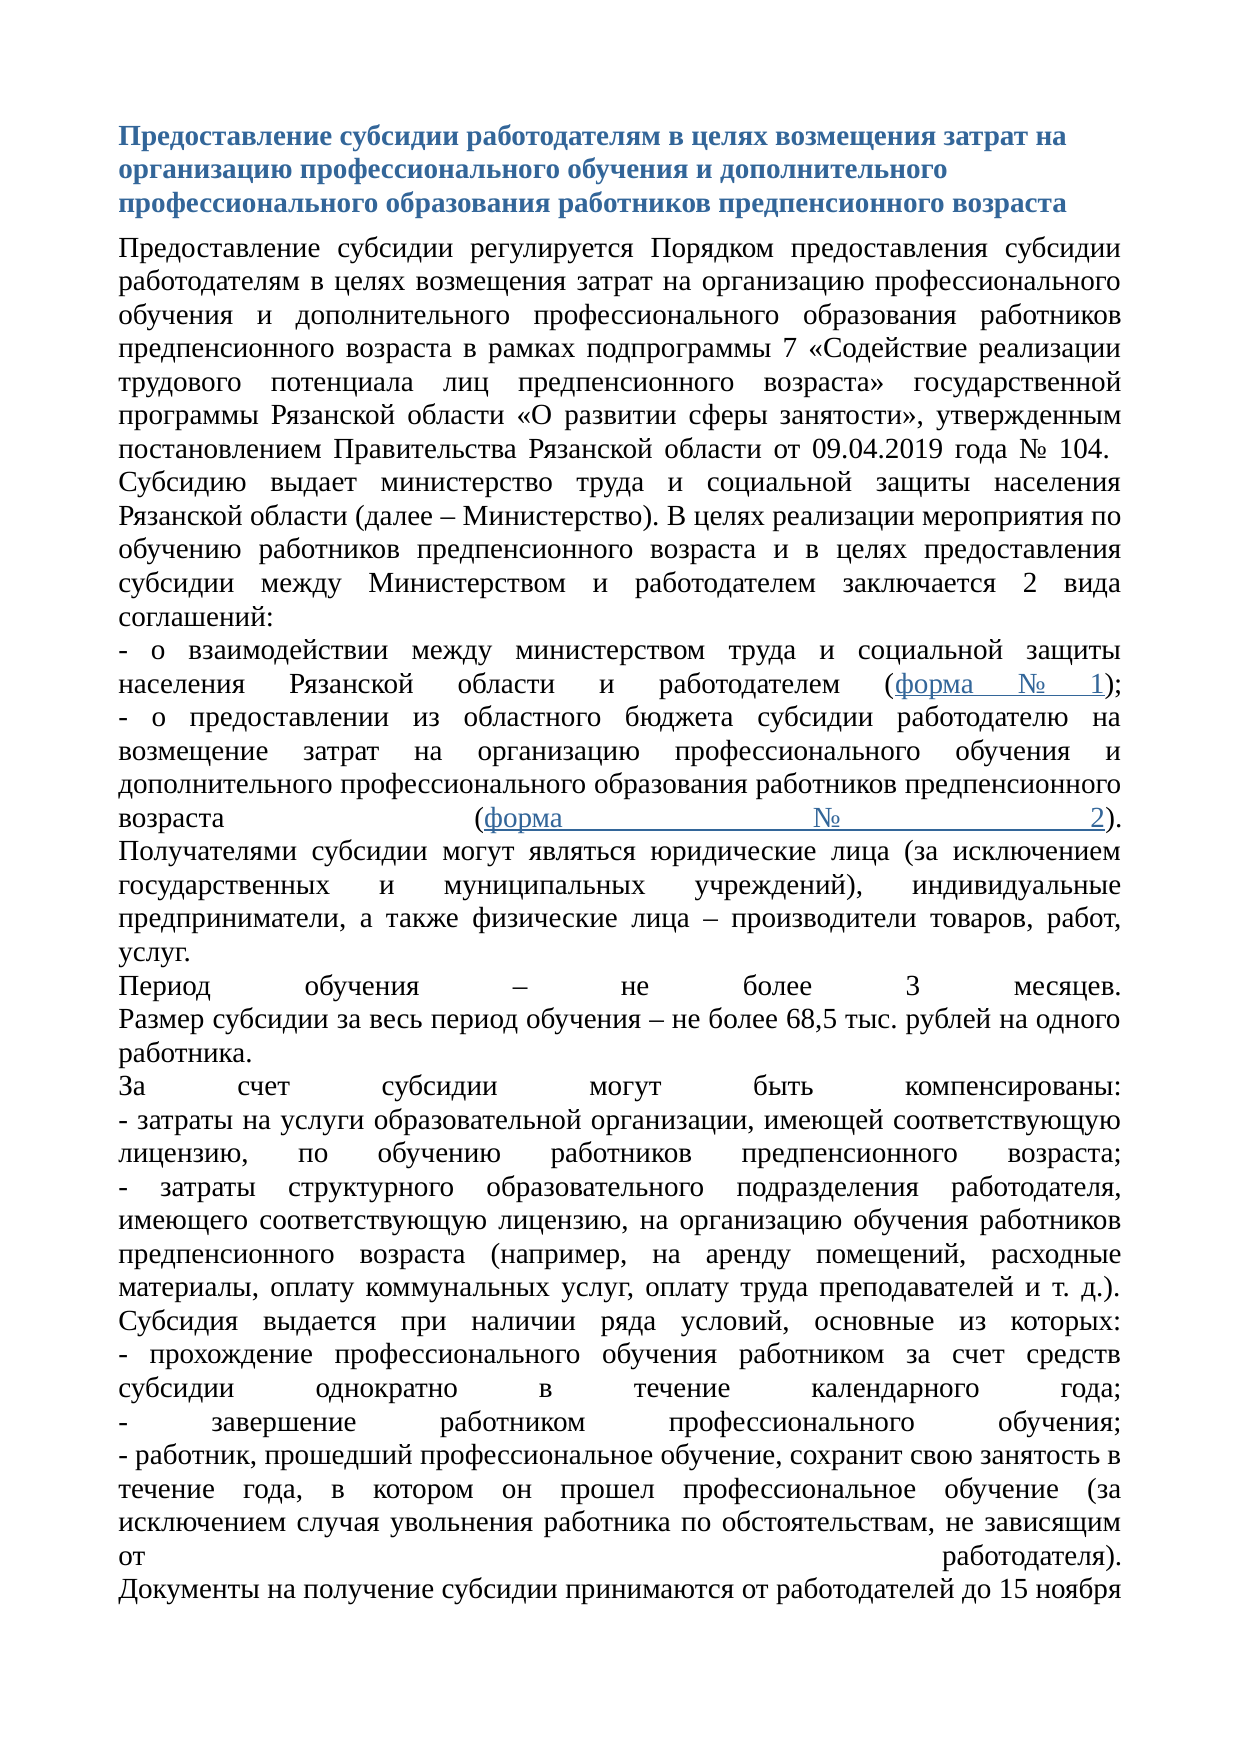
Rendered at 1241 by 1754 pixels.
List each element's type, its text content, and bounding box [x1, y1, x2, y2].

text Предоставление субсидии регулируется Порядком предоставления субсидии работодателям в целях возмещения затрат на организацию профессионального обучения и дополнительного профессионального образования работников предпенсионного возраста в рамках подпрограммы 7 «Содействие реализации трудового потенциала лиц предпенсионного возраста» государственной программы Рязанской области «О развитии сферы занятости», утвержденным постановлением Правительства Рязанской области от 09.04.2019 года № 104. Субсидию выдает министерство труда и социальной защиты населения Рязанской области (далее – Министерство). В целях реализации мероприятия по обучению работников предпенсионного возраста и в целях предоставления субсидии между Министерством и работодателем заключается 2 вида соглашений: - о взаимодействии между министерством труда и социальной защиты населения Рязанской области и работодателем (форма № 1); - о предоставлении из областного бюджета субсидии работодателю на возмещение затрат на организацию профессионального обучения и дополнительного профессионального образования работников предпенсионного возраста (форма № 2). Получателями субсидии могут являться юридические лица (за исключением государственных и муниципальных учреждений), индивидуальные предприниматели, а также физические лица – производители товаров, работ, услуг. Период обучения – не более 3 месяцев. Размер субсидии за весь период обучения – не более 68,5 тыс. рублей на одного работника. За счет субсидии могут быть компенсированы: - затраты на услуги образовательной организации, имеющей соответствующую лицензию, по обучению работников предпенсионного возраста; - затраты структурного образовательного подразделения работодателя, имеющего соответствующую лицензию, на организацию обучения работников предпенсионного возраста (например, на аренду помещений, расходные материалы, оплату коммунальных услуг, оплату труда преподавателей и т. д.). Субсидия выдается при наличии ряда условий, основные из которых: - прохождение профессионального обучения работником за счет средств субсидии однократно в течение календарного года; - завершение работником профессионального обучения; - работник, прошедший профессиональное обучение, сохранит свою занятость в течение года, в котором он прошел профессиональное обучение (за исключением случая увольнения работника по обстоятельствам, не зависящим от работодателя). Документы на получение субсидии принимаются от работодателей до 15 ноября [118, 230, 1122, 1605]
subtitle Предоставление субсидии работодателям в целях возмещения затрат на организацию профессионального обучения и дополнительного профессионального образования работников предпенсионного возраста [118, 118, 1122, 219]
